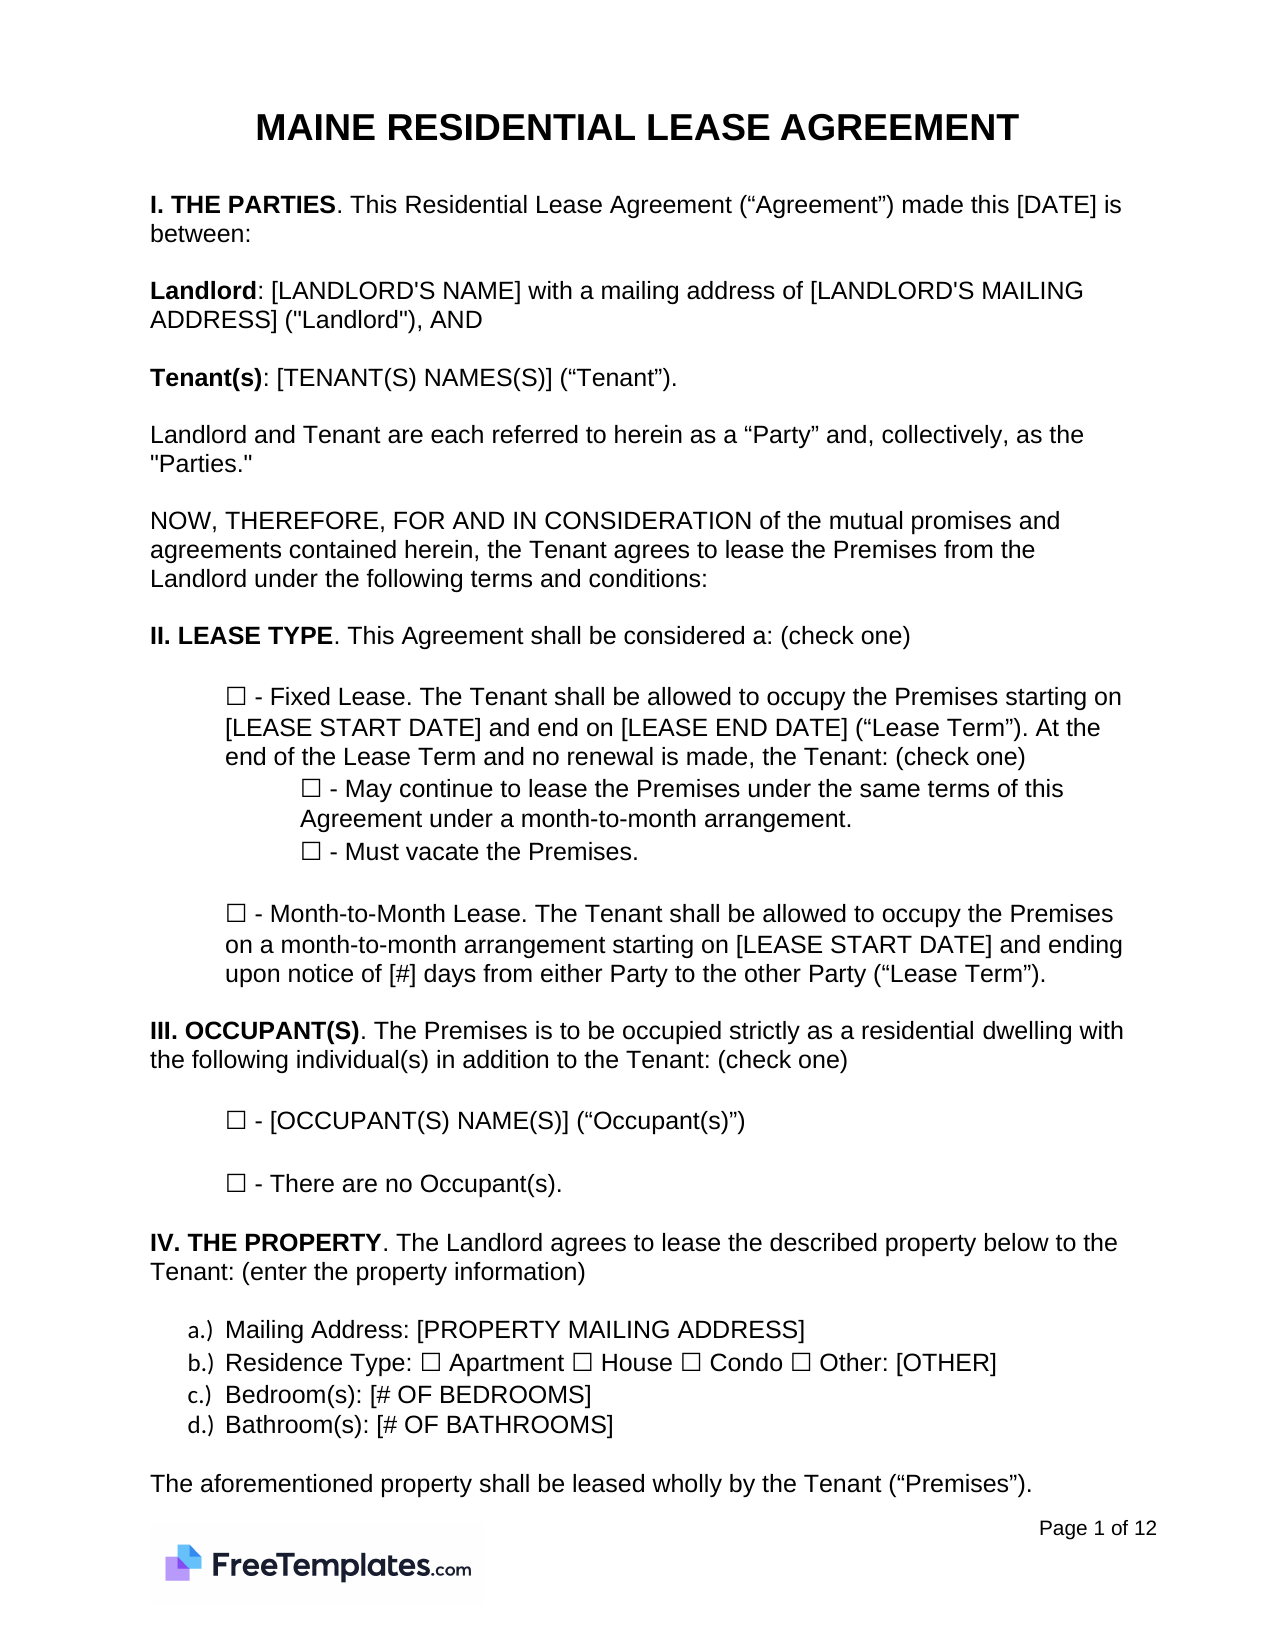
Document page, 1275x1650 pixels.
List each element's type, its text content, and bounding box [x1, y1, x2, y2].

list Mailing Address: [PROPERTY MAILING ADDRESS] [187, 1314, 1125, 1345]
subtitle MAINE RESIDENTIAL LEASE AGREEMENT [150, 106, 1125, 149]
list Bedroom(s): [# OF BEDROOMS] [187, 1379, 1125, 1409]
text Landlord: [LANDLORD'S NAME] with a mailing address of [LANDLORD'S MAILING ADDRESS] ("Landlord"), AND [150, 276, 1125, 334]
text Landlord and Tenant are each referred to herein as a “Party” and, collectively, as the "Parties." [150, 420, 1125, 477]
list Residence Type: ☐ Apartment ☐ House ☐ Condo ☐ Other: [OTHER] [187, 1345, 1125, 1379]
text The aforementioned property shall be leased wholly by the Tenant (“Premises”). [150, 1469, 1125, 1497]
text ☐ - [OCCUPANT(S) NAME(S)] (“Occupant(s)”) [225, 1102, 1125, 1137]
text ☐ - Fixed Lease. The Tenant shall be allowed to occupy the Premises starting on [LEASE START DATE] and end on [LEASE END DATE] (“Lease Term”). At the end of the Lease Term and no renewal is made, the Tenant: (check one) [225, 679, 1125, 770]
text ☐ - May continue to lease the Premises under the same terms of this Agreement under a month-to-month arrangement. [300, 770, 1125, 833]
text ☐ - Month-to-Month Lease. The Tenant shall be allowed to occupy the Premises on a month-to-month arrangement starting on [LEASE START DATE] and ending upon notice of [#] days from either Party to the other Party (“Lease Term”). [225, 896, 1125, 987]
text III. OCCUPANT(S). The Premises is to be occupied strictly as a residential dwelling with the following individual(s) in addition to the Tenant: (check one) [150, 1016, 1125, 1074]
text ☐ - Must vacate the Premises. [300, 833, 1125, 867]
list Bathroom(s): [# OF BATHROOMS] [187, 1409, 1125, 1440]
text IV. THE PROPERTY. The Landlord agrees to lease the described property below to the Tenant: (enter the property information) [150, 1228, 1125, 1286]
text ☐ - There are no Occupant(s). [225, 1165, 1125, 1199]
text Tenant(s): [TENANT(S) NAMES(S)] (“Tenant”). [150, 362, 1125, 391]
text I. THE PARTIES. This Residential Lease Agreement (“Agreement”) made this [DATE] is between: [150, 190, 1125, 247]
text NOW, THEREFORE, FOR AND IN CONSIDERATION of the mutual promises and agreements contained herein, the Tenant agrees to lease the Premises from the Landlord under the following terms and conditions: [150, 506, 1125, 592]
text II. LEASE TYPE. This Agreement shall be considered a: (check one) [150, 621, 1125, 650]
